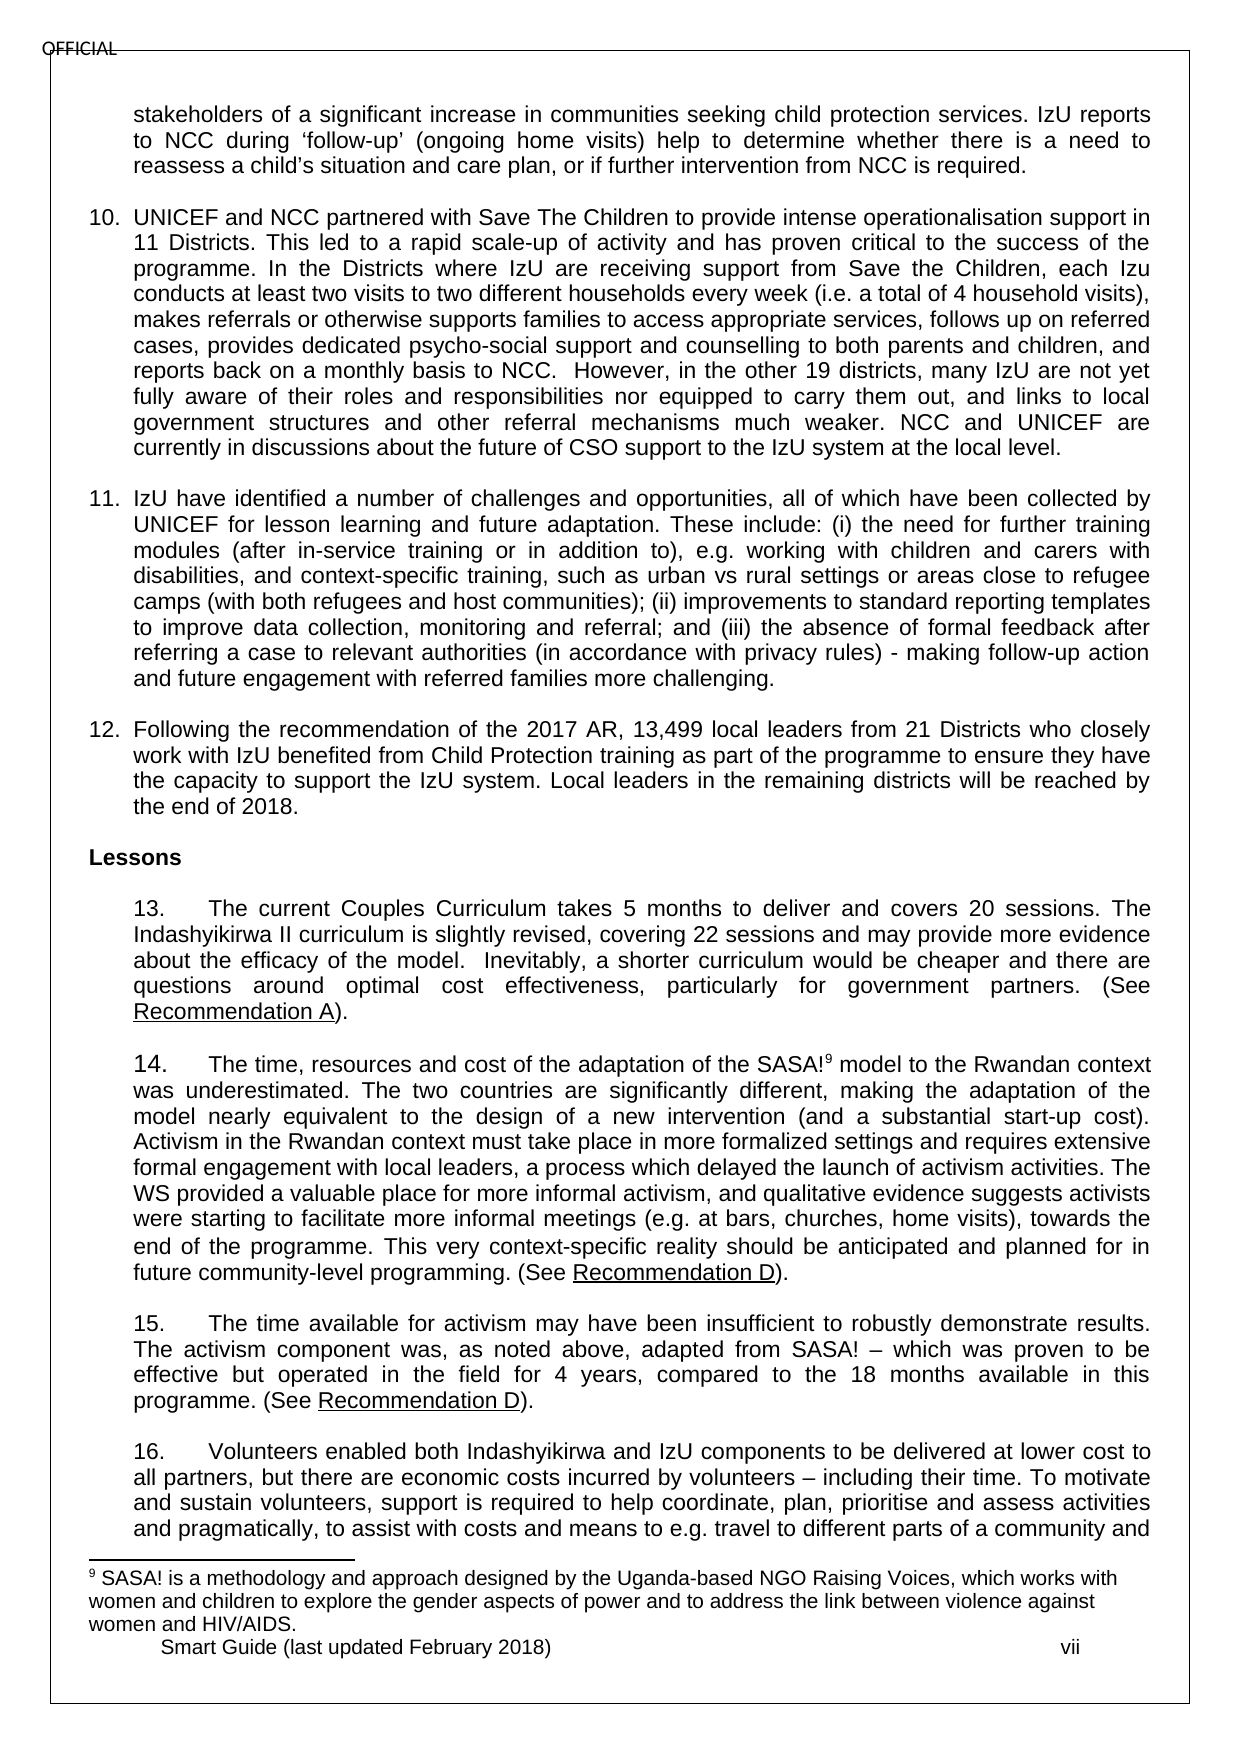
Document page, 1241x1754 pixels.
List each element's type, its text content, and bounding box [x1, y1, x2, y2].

text Lessons [89, 845, 1152, 871]
list Volunteers enabled both Indashyikirwa and IzU components to be delivered at lower cost to all partners, but there are economic costs incurred by volunteers – including their time. To motivate and sustain volunteers, support is required to help coordinate, plan, prioritise and assess activities and pragmatically, to assist with costs and means to e.g. travel to different parts of a community and [133, 1439, 1152, 1541]
list Following the recommendation of the 2017 AR, 13,499 local leaders from 21 Districts who closely work with IzU benefited from Child Protection training as part of the programme to ensure they have the capacity to support the IzU system. Local leaders in the remaining districts will be reached by the end of 2018. [89, 717, 1152, 819]
list UNICEF and NCC partnered with Save The Children to provide intense operationalisation support in 11 Districts. This led to a rapid scale-up of activity and has proven critical to the success of the programme. In the Districts where IzU are receiving support from Save the Children, each Izu conducts at least two visits to two different households every week (i.e. a total of 4 household visits), makes referrals or otherwise supports families to access appropriate services, follows up on referred cases, provides dedicated psycho-social support and counselling to both parents and children, and reports back on a monthly basis to NCC. However, in the other 19 districts, many IzU are not yet fully aware of their roles and responsibilities nor equipped to carry them out, and links to local government structures and other referral mechanisms much weaker. NCC and UNICEF are currently in discussions about the future of CSO support to the IzU system at the local level. [89, 204, 1152, 461]
list The time, resources and cost of the adaptation of the SASA! model to the Rwandan context was underestimated. The two countries are significantly different, making the adaptation of the model nearly equivalent to the design of a new intervention (and a substantial start-up cost). Activism in the Rwandan context must take place in more formalized settings and requires extensive formal engagement with local leaders, a process which delayed the launch of activism activities. The WS provided a valuable place for more informal activism, and qualitative evidence suggests activists were starting to facilitate more informal meetings (e.g. at bars, churches, home visits), towards the end of the programme. This very context-specific reality should be anticipated and planned for in future community-level programming. (See Recommendation D). [133, 1050, 1152, 1285]
list The current Couples Curriculum takes 5 months to deliver and covers 20 sessions. The Indashyikirwa II curriculum is slightly revised, covering 22 sessions and may provide more evidence about the efficacy of the model. Inevitably, a shorter curriculum would be cheaper and there are questions around optimal cost effectiveness, particularly for government partners. (See Recommendation A). [133, 896, 1152, 1024]
list The time available for activism may have been insufficient to robustly demonstrate results. The activism component was, as noted above, adapted from SASA! – which was proven to be effective but operated in the field for 4 years, compared to the 18 months available in this programme. (See Recommendation D). [133, 1311, 1152, 1413]
list SASA! is a methodology and approach designed by the Uganda-based NGO Raising Voices, which works with women and children to explore the gender aspects of power and to address the link between violence against women and HIV/AIDS. [89, 1566, 1152, 1636]
list IzU have identified a number of challenges and opportunities, all of which have been collected by UNICEF for lesson learning and future adaptation. These include: (i) the need for further training modules (after in-service training or in addition to), e.g. working with children and carers with disabilities, and context-specific training, such as urban vs rural settings or areas close to refugee camps (with both refugees and host communities); (ii) improvements to standard reporting templates to improve data collection, monitoring and referral; and (iii) the absence of formal feedback after referring a case to relevant authorities (in accordance with privacy rules) - making follow-up action and future engagement with referred families more challenging. [89, 486, 1152, 691]
list stakeholders of a significant increase in communities seeking child protection services. IzU reports to NCC during ‘follow-up’ (ongoing home visits) help to determine whether there is a need to reassess a child’s situation and care plan, or if further intervention from NCC is required. [89, 102, 1152, 179]
